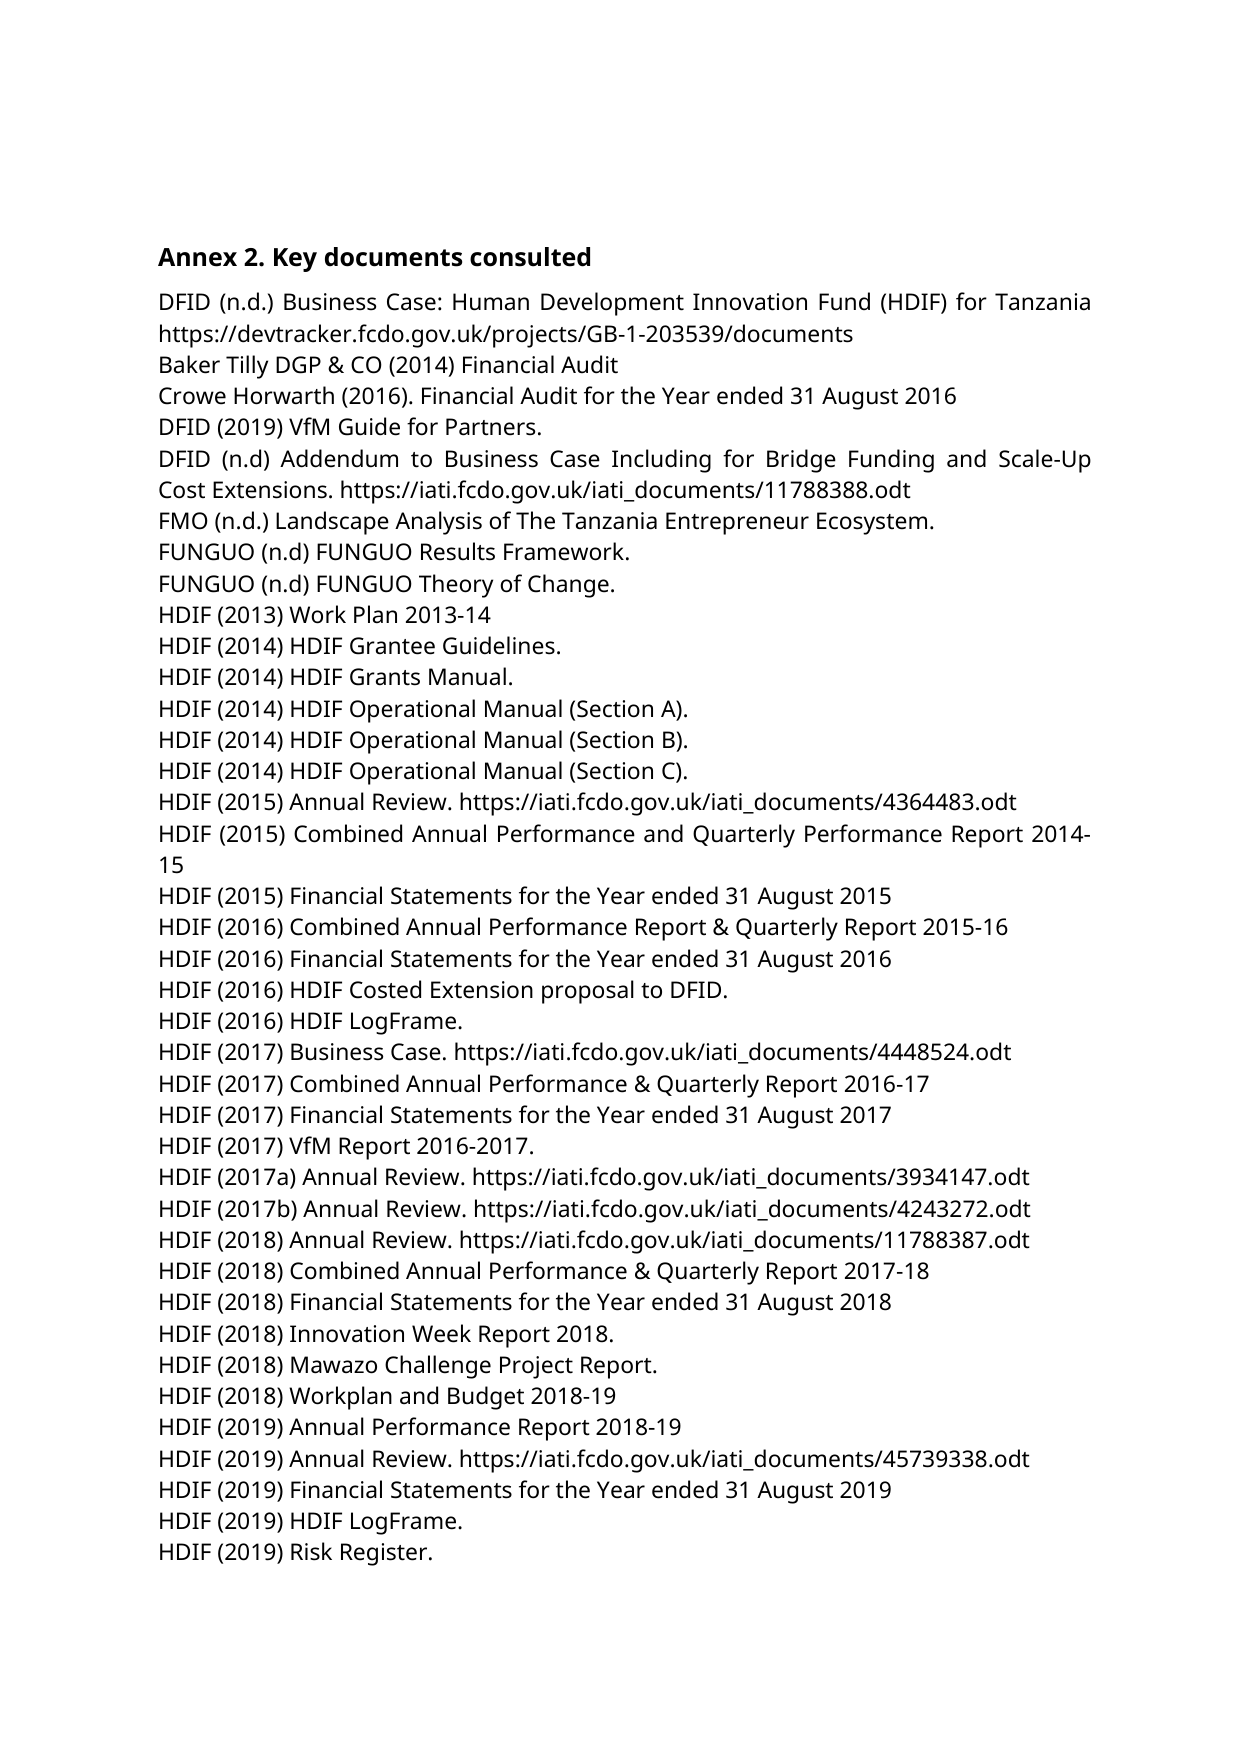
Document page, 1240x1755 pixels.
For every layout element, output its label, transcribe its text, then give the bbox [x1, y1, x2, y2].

text HDIF (2016) HDIF LogFrame. [158, 1005, 1093, 1036]
text HDIF (2018) Annual Review. https://iati.fcdo.gov.uk/iati_documents/11788387.odt [158, 1224, 1093, 1255]
text HDIF (2016) HDIF Costed Extension proposal to DFID. [158, 974, 1093, 1005]
subtitle Annex 2. Key documents consulted [158, 240, 1093, 274]
text DFID (2019) VfM Guide for Partners. [158, 411, 1093, 442]
text HDIF (2018) Mawazo Challenge Project Report. [158, 1349, 1093, 1380]
text DFID (n.d.) Business Case: Human Development Innovation Fund (HDIF) for Tanzania https://devtracker.fcdo.gov.uk/projects/GB-1-203539/documents [158, 286, 1093, 349]
text HDIF (2018) Financial Statements for the Year ended 31 August 2018 [158, 1286, 1093, 1317]
text HDIF (2019) Financial Statements for the Year ended 31 August 2019 [158, 1474, 1093, 1505]
text HDIF (2019) Annual Performance Report 2018-19 [158, 1411, 1093, 1442]
text HDIF (2018) Combined Annual Performance & Quarterly Report 2017-18 [158, 1255, 1093, 1286]
text HDIF (2018) Innovation Week Report 2018. [158, 1317, 1093, 1349]
text HDIF (2014) HDIF Operational Manual (Section C). [158, 755, 1093, 786]
text HDIF (2017b) Annual Review. https://iati.fcdo.gov.uk/iati_documents/4243272.odt [158, 1192, 1093, 1224]
text HDIF (2015) Combined Annual Performance and Quarterly Performance Report 2014-15 [158, 817, 1093, 880]
text HDIF (2018) Workplan and Budget 2018-19 [158, 1380, 1093, 1411]
text HDIF (2013) Work Plan 2013-14 [158, 599, 1093, 630]
text Crowe Horwarth (2016). Financial Audit for the Year ended 31 August 2016 [158, 380, 1093, 411]
text HDIF (2016) Financial Statements for the Year ended 31 August 2016 [158, 942, 1093, 974]
text FUNGUO (n.d) FUNGUO Results Framework. [158, 536, 1093, 567]
text FMO (n.d.) Landscape Analysis of The Tanzania Entrepreneur Ecosystem. [158, 505, 1093, 536]
text DFID (n.d) Addendum to Business Case Including for Bridge Funding and Scale-Up Cost Extensions. https://iati.fcdo.gov.uk/iati_documents/11788388.odt [158, 442, 1093, 505]
text HDIF (2014) HDIF Operational Manual (Section A). [158, 692, 1093, 724]
text HDIF (2017) Financial Statements for the Year ended 31 August 2017 [158, 1099, 1093, 1130]
text HDIF (2015) Annual Review. https://iati.fcdo.gov.uk/iati_documents/4364483.odt [158, 786, 1093, 817]
text HDIF (2015) Financial Statements for the Year ended 31 August 2015 [158, 880, 1093, 911]
text HDIF (2016) Combined Annual Performance Report & Quarterly Report 2015-16 [158, 911, 1093, 942]
text HDIF (2019) Risk Register. [158, 1536, 1093, 1567]
text HDIF (2017) Business Case. https://iati.fcdo.gov.uk/iati_documents/4448524.odt [158, 1036, 1093, 1067]
text FUNGUO (n.d) FUNGUO Theory of Change. [158, 567, 1093, 599]
text Baker Tilly DGP & CO (2014) Financial Audit [158, 349, 1093, 380]
text HDIF (2019) HDIF LogFrame. [158, 1505, 1093, 1536]
text HDIF (2019) Annual Review. https://iati.fcdo.gov.uk/iati_documents/45739338.odt [158, 1442, 1093, 1474]
text HDIF (2017a) Annual Review. https://iati.fcdo.gov.uk/iati_documents/3934147.odt [158, 1161, 1093, 1192]
text HDIF (2014) HDIF Grantee Guidelines. [158, 630, 1093, 661]
text HDIF (2014) HDIF Grants Manual. [158, 661, 1093, 692]
text HDIF (2017) VfM Report 2016-2017. [158, 1130, 1093, 1161]
text HDIF (2017) Combined Annual Performance & Quarterly Report 2016-17 [158, 1067, 1093, 1099]
text HDIF (2014) HDIF Operational Manual (Section B). [158, 724, 1093, 755]
